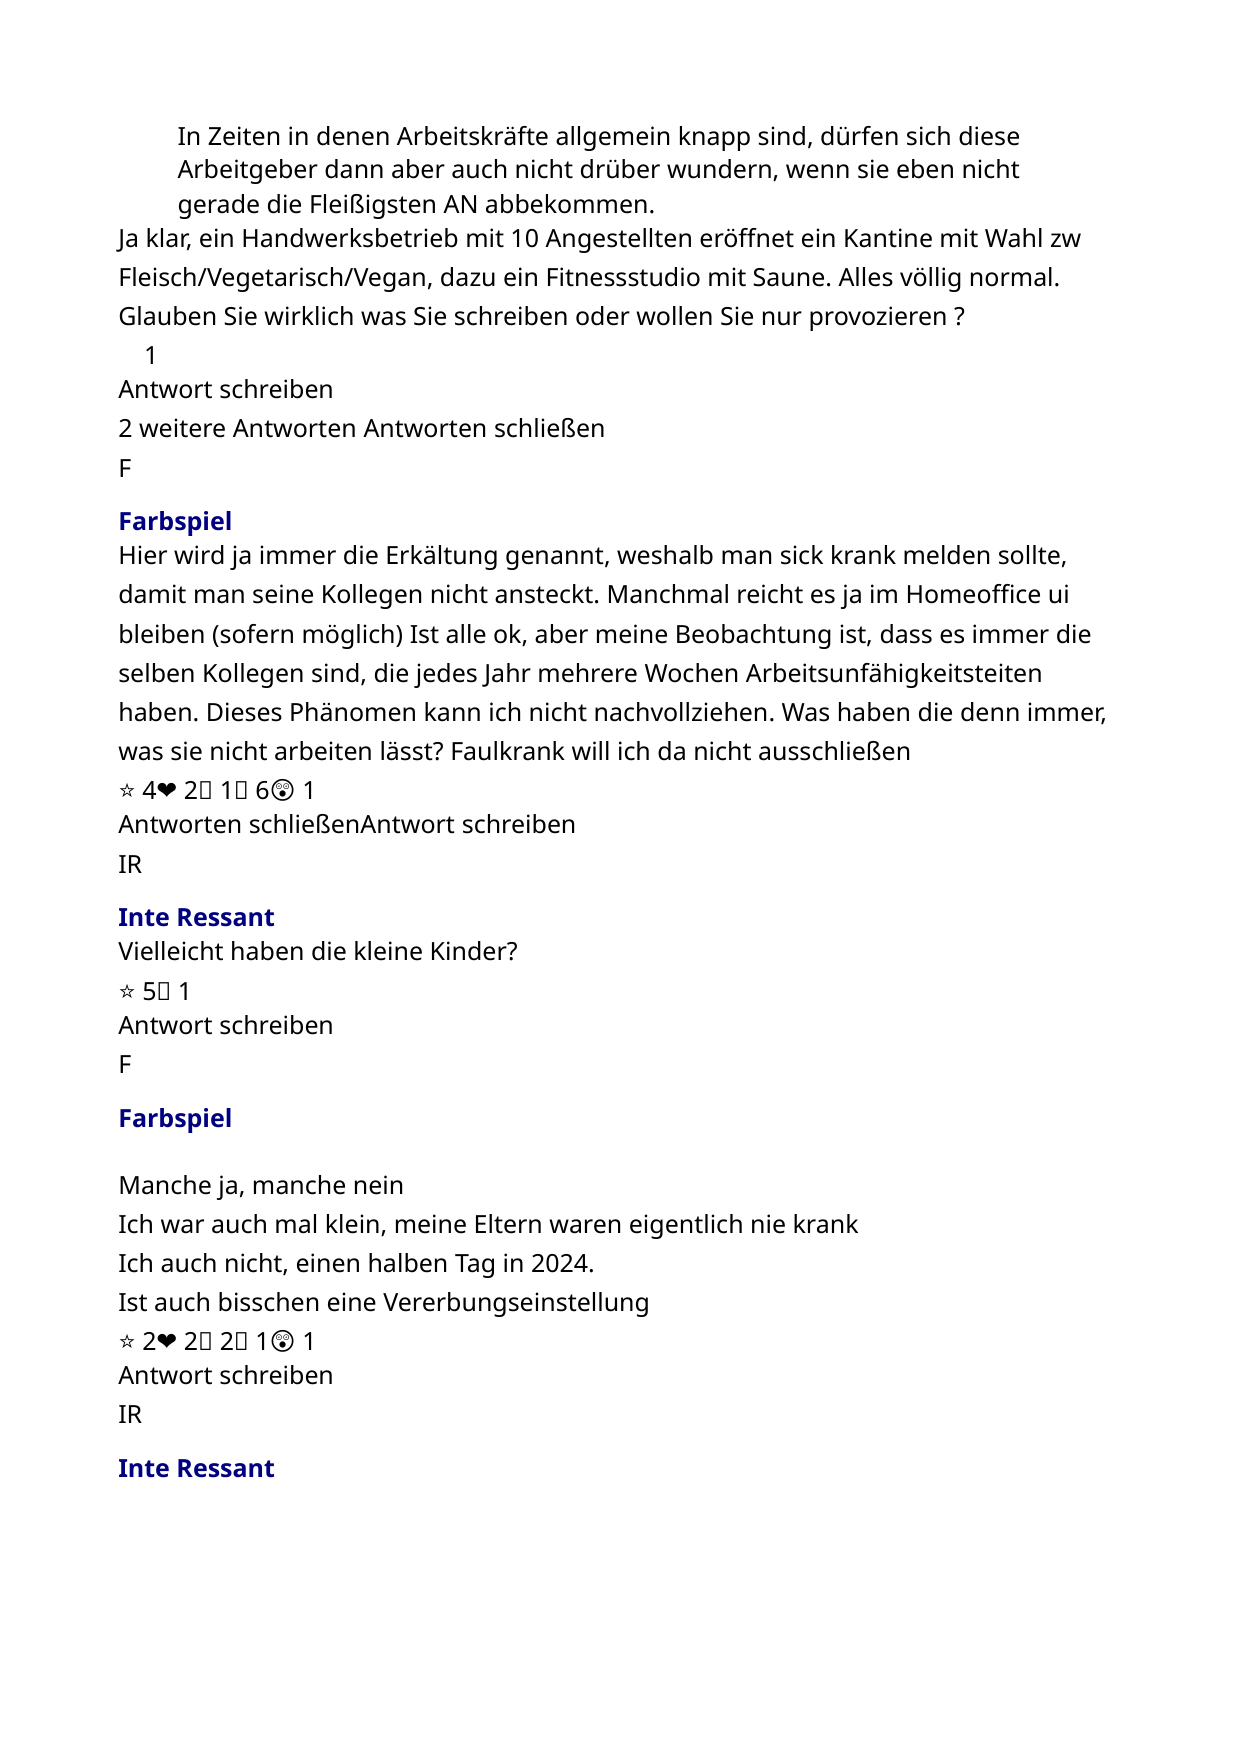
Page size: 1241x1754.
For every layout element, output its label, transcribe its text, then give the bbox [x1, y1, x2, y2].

subtitle Farbspiel [118, 504, 1122, 538]
text IR [118, 846, 1122, 880]
text Manche ja, manche nein [118, 1167, 1122, 1201]
text ⭐️ 4❤️ 2🙁 1🤨 6😲 1 [118, 773, 1122, 807]
text Ich war auch mal klein, meine Eltern waren eigentlich nie krank [118, 1206, 1122, 1241]
text F [118, 450, 1122, 484]
text Antwort schreiben [118, 1007, 1122, 1041]
text Glauben Sie wirklich was Sie schreiben oder wollen Sie nur provozieren ? [118, 299, 1122, 333]
text 🤨 1 [118, 338, 1122, 372]
text In Zeiten in denen Arbeitskräfte allgemein knapp sind, dürfen sich diese Arbeitgeber dann aber auch nicht drüber wundern, wenn sie eben nicht gerade die Fleißigsten AN abbekommen. [177, 118, 1063, 220]
subtitle Inte Ressant [118, 900, 1122, 934]
text Antworten schließenAntwort schreiben [118, 807, 1122, 841]
text Hier wird ja immer die Erkältung genannt, weshalb man sick krank melden sollte, damit man seine Kollegen nicht ansteckt. Manchmal reicht es ja im Homeoffice ui bleiben (sofern möglich) Ist alle ok, aber meine Beobachtung ist, dass es immer die selben Kollegen sind, die jedes Jahr mehrere Wochen Arbeitsunfähigkeitsteiten haben. Dieses Phänomen kann ich nicht nachvollziehen. Was haben die denn immer, was sie nicht arbeiten lässt? Faulkrank will ich da nicht ausschließen [118, 538, 1122, 768]
subtitle Farbspiel [118, 1100, 1122, 1134]
text Antwort schreiben [118, 372, 1122, 406]
text Ja klar, ein Handwerksbetrieb mit 10 Angestellten eröffnet ein Kantine mit Wahl zw Fleisch/Vegetarisch/Vegan, dazu ein Fitnessstudio mit Saune. Alles völlig normal. [118, 220, 1122, 293]
text ⭐️ 2❤️ 2🙁 2🤨 1😲 1 [118, 1324, 1122, 1358]
text Vielleicht haben die kleine Kinder? [118, 934, 1122, 968]
text Antwort schreiben [118, 1358, 1122, 1392]
text Ist auch bisschen eine Vererbungseinstellung [118, 1285, 1122, 1319]
text IR [118, 1397, 1122, 1431]
text Ich auch nicht, einen halben Tag in 2024. [118, 1246, 1122, 1280]
text 2 weitere Antworten Antworten schließen [118, 411, 1122, 445]
text ⭐️ 5🤨 1 [118, 973, 1122, 1007]
text F [118, 1046, 1122, 1081]
subtitle Inte Ressant [118, 1451, 1122, 1485]
